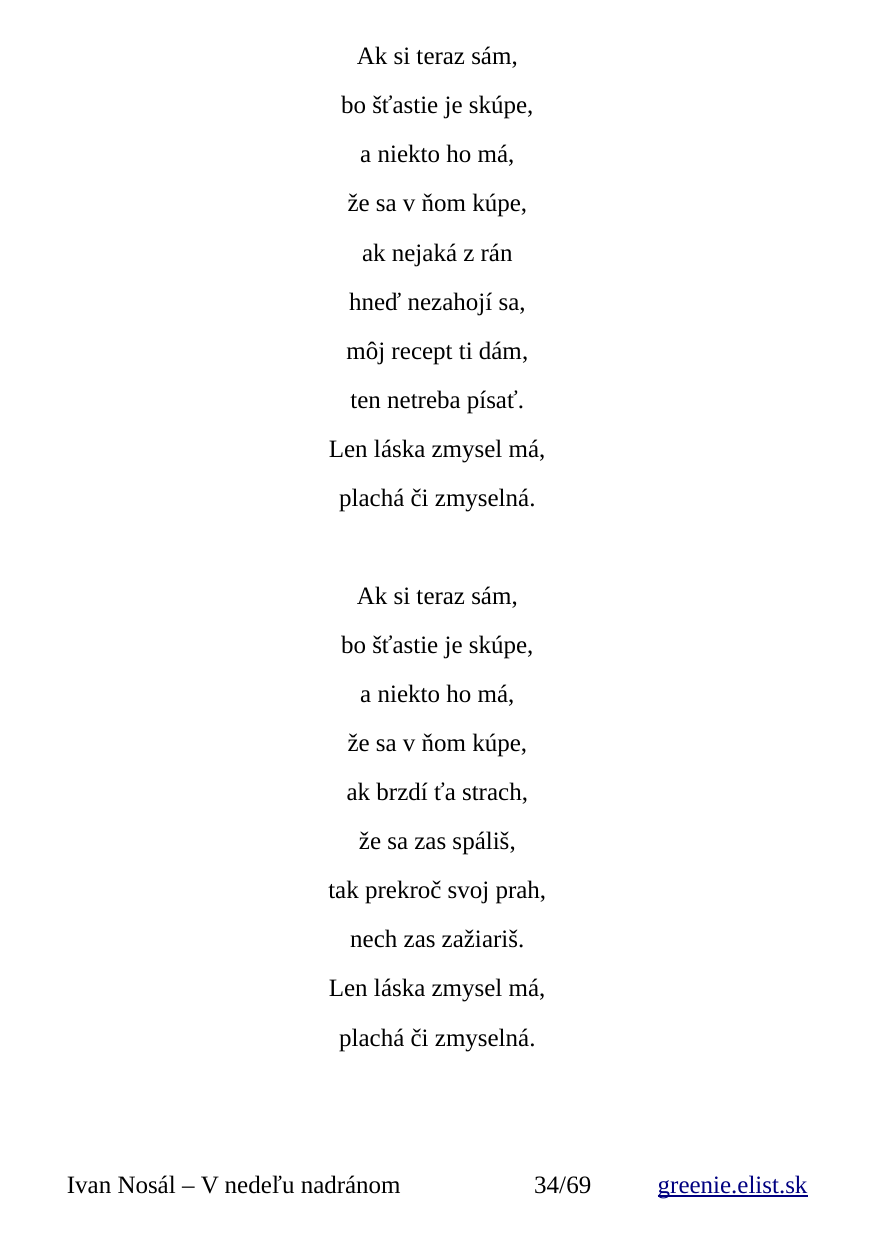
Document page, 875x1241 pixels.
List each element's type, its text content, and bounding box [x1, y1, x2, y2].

text nech zas zažiariš. [41, 924, 833, 953]
text môj recept ti dám, [41, 336, 833, 364]
text bo šťastie je skúpe, [41, 630, 833, 659]
text ak brzdí ťa strach, [41, 777, 833, 806]
text Ak si teraz sám, [41, 581, 833, 610]
text Len láska zmysel má, [41, 973, 833, 1002]
text ten netreba písať. [41, 385, 833, 413]
text že sa v ňom kúpe, [41, 188, 833, 217]
text plachá či zmyselná. [41, 483, 833, 512]
text hneď nezahojí sa, [41, 287, 833, 315]
text Ak si teraz sám, [41, 41, 833, 70]
text bo šťastie je skúpe, [41, 90, 833, 119]
text že sa zas spáliš, [41, 826, 833, 855]
text že sa v ňom kúpe, [41, 728, 833, 757]
text a niekto ho má, [41, 139, 833, 168]
text a niekto ho má, [41, 679, 833, 708]
text ak nejaká z rán [41, 238, 833, 266]
text tak prekroč svoj prah, [41, 875, 833, 904]
text plachá či zmyselná. [41, 1023, 833, 1051]
text Len láska zmysel má, [41, 434, 833, 463]
